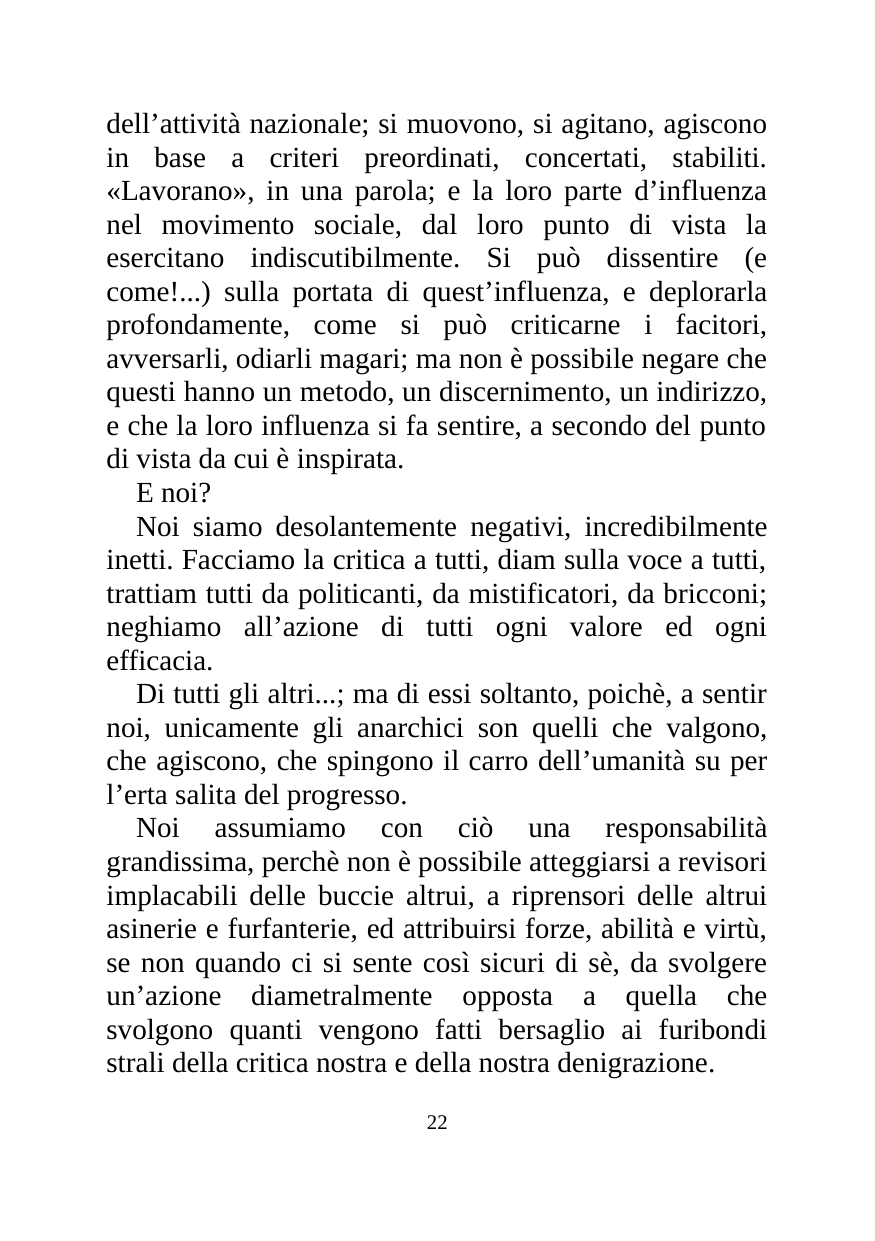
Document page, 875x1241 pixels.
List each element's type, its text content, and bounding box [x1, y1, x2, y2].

text E noi? [106, 475, 768, 509]
text dell’attività nazionale; si muovono, si agitano, agiscono in base a criteri preordinati, concertati, stabiliti. «Lavorano», in una parola; e la loro parte d’influenza nel movimento sociale, dal loro punto di vista la esercitano indiscutibilmente. Si può dissentire (e come!...) sulla portata di quest’influenza, e deplorarla profondamente, come si può criticarne i facitori, avversarli, odiarli magari; ma non è possibile negare che questi hanno un metodo, un discernimento, un indirizzo, e che la loro influenza si fa sentire, a secondo del punto di vista da cui è inspirata. [106, 106, 768, 475]
text Noi assumiamo con ciò una responsabilità grandissima, perchè non è possibile atteggiarsi a revisori implacabili delle buccie altrui, a riprensori delle altrui asinerie e furfanterie, ed attribuirsi forze, abilità e virtù, se non quando ci si sente così sicuri di sè, da svolgere un’azione diametralmente opposta a quella che svolgono quanti vengono fatti bersaglio ai furibondi strali della critica nostra e della nostra denigrazione. [106, 811, 768, 1079]
text Noi siamo desolantemente negativi, incredibilmente inetti. Facciamo la critica a tutti, diam sulla voce a tutti, trattiam tutti da politicanti, da mistificatori, da bricconi; neghiamo all’azione di tutti ogni valore ed ogni efficacia. [106, 509, 768, 676]
text Di tutti gli altri...; ma di essi soltanto, poichè, a sentir noi, unicamente gli anarchici son quelli che valgono, che agiscono, che spingono il carro dell’umanità su per l’erta salita del progresso. [106, 676, 768, 811]
